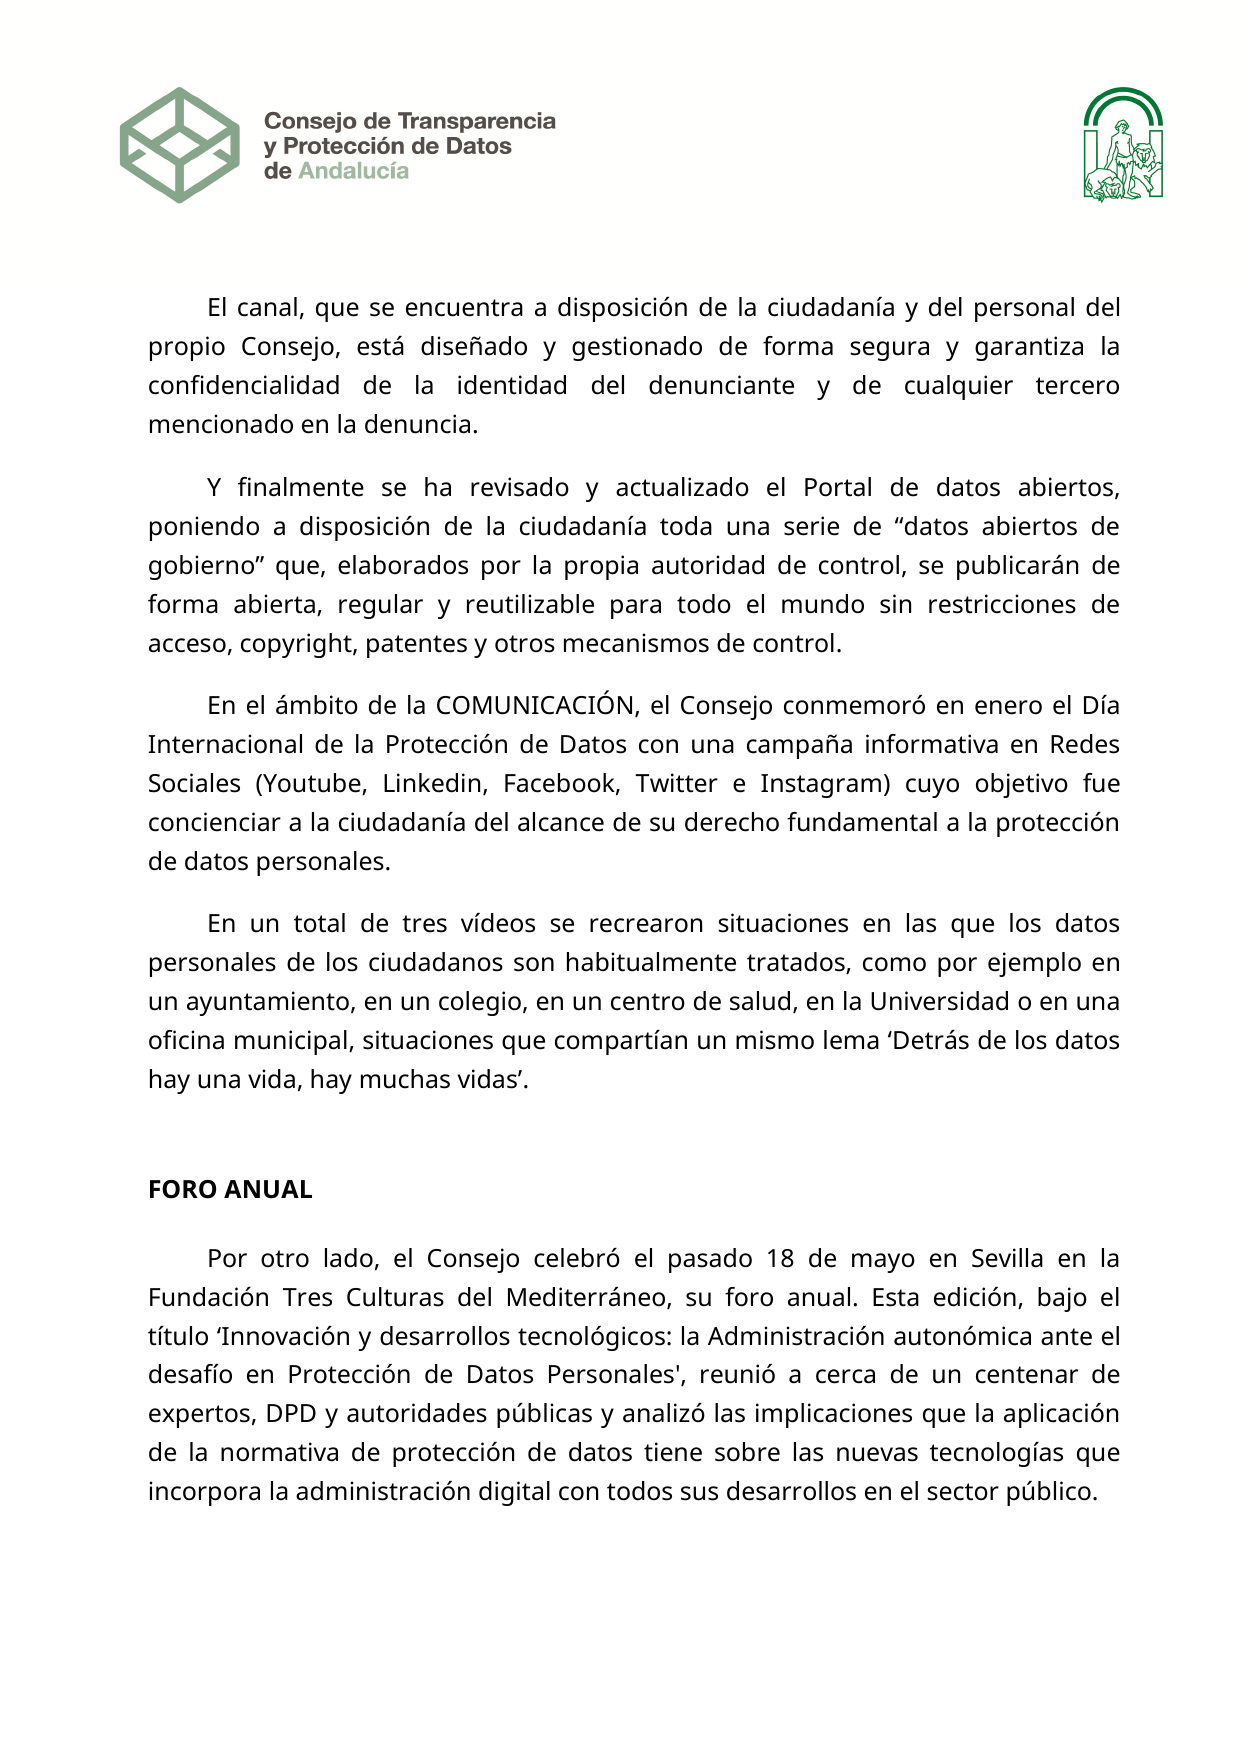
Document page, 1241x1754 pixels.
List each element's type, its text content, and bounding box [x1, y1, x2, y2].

text En un total de tres vídeos se recrearon situaciones en las que los datos personales de los ciudadanos son habitualmente tratados, como por ejemplo en un ayuntamiento, en un colegio, en un centro de salud, en la Universidad o en una oficina municipal, situaciones que compartían un mismo lema ‘Detrás de los datos hay una vida, hay muchas vidas’. [148, 906, 1122, 1096]
text En el ámbito de la COMUNICACIÓN, el Consejo conmemoró en enero el Día Internacional de la Protección de Datos con una campaña informativa en Redes Sociales (Youtube, Linkedin, Facebook, Twitter e Instagram) cuyo objetivo fue concienciar a la ciudadanía del alcance de su derecho fundamental a la protección de datos personales. [148, 688, 1122, 878]
text El canal, que se encuentra a disposición de la ciudadanía y del personal del propio Consejo, está diseñado y gestionado de forma segura y garantiza la confidencialidad de la identidad del denunciante y de cualquier tercero mencionado en la denuncia. [148, 286, 1122, 441]
text FORO ANUAL [148, 1172, 1122, 1206]
text Por otro lado, el Consejo celebró el pasado 18 de mayo en Sevilla en la Fundación Tres Culturas del Mediterráneo, su foro anual. Esta edición, bajo el título ‘Innovación y desarrollos tecnológicos: la Administración autonómica ante el desafío en Protección de Datos Personales', reunió a cerca de un centenar de expertos, DPD y autoridades públicas y analizó las implicaciones que la aplicación de la normativa de protección de datos tiene sobre las nuevas tecnologías que incorpora la administración digital con todos sus desarrollos en el sector público. [148, 1241, 1122, 1508]
text Y finalmente se ha revisado y actualizado el Portal de datos abiertos, poniendo a disposición de la ciudadanía toda una serie de “datos abiertos de gobierno” que, elaborados por la propia autoridad de control, se publicarán de forma abierta, regular y reutilizable para todo el mundo sin restricciones de acceso, copyright, patentes y otros mecanismos de control. [148, 470, 1122, 659]
